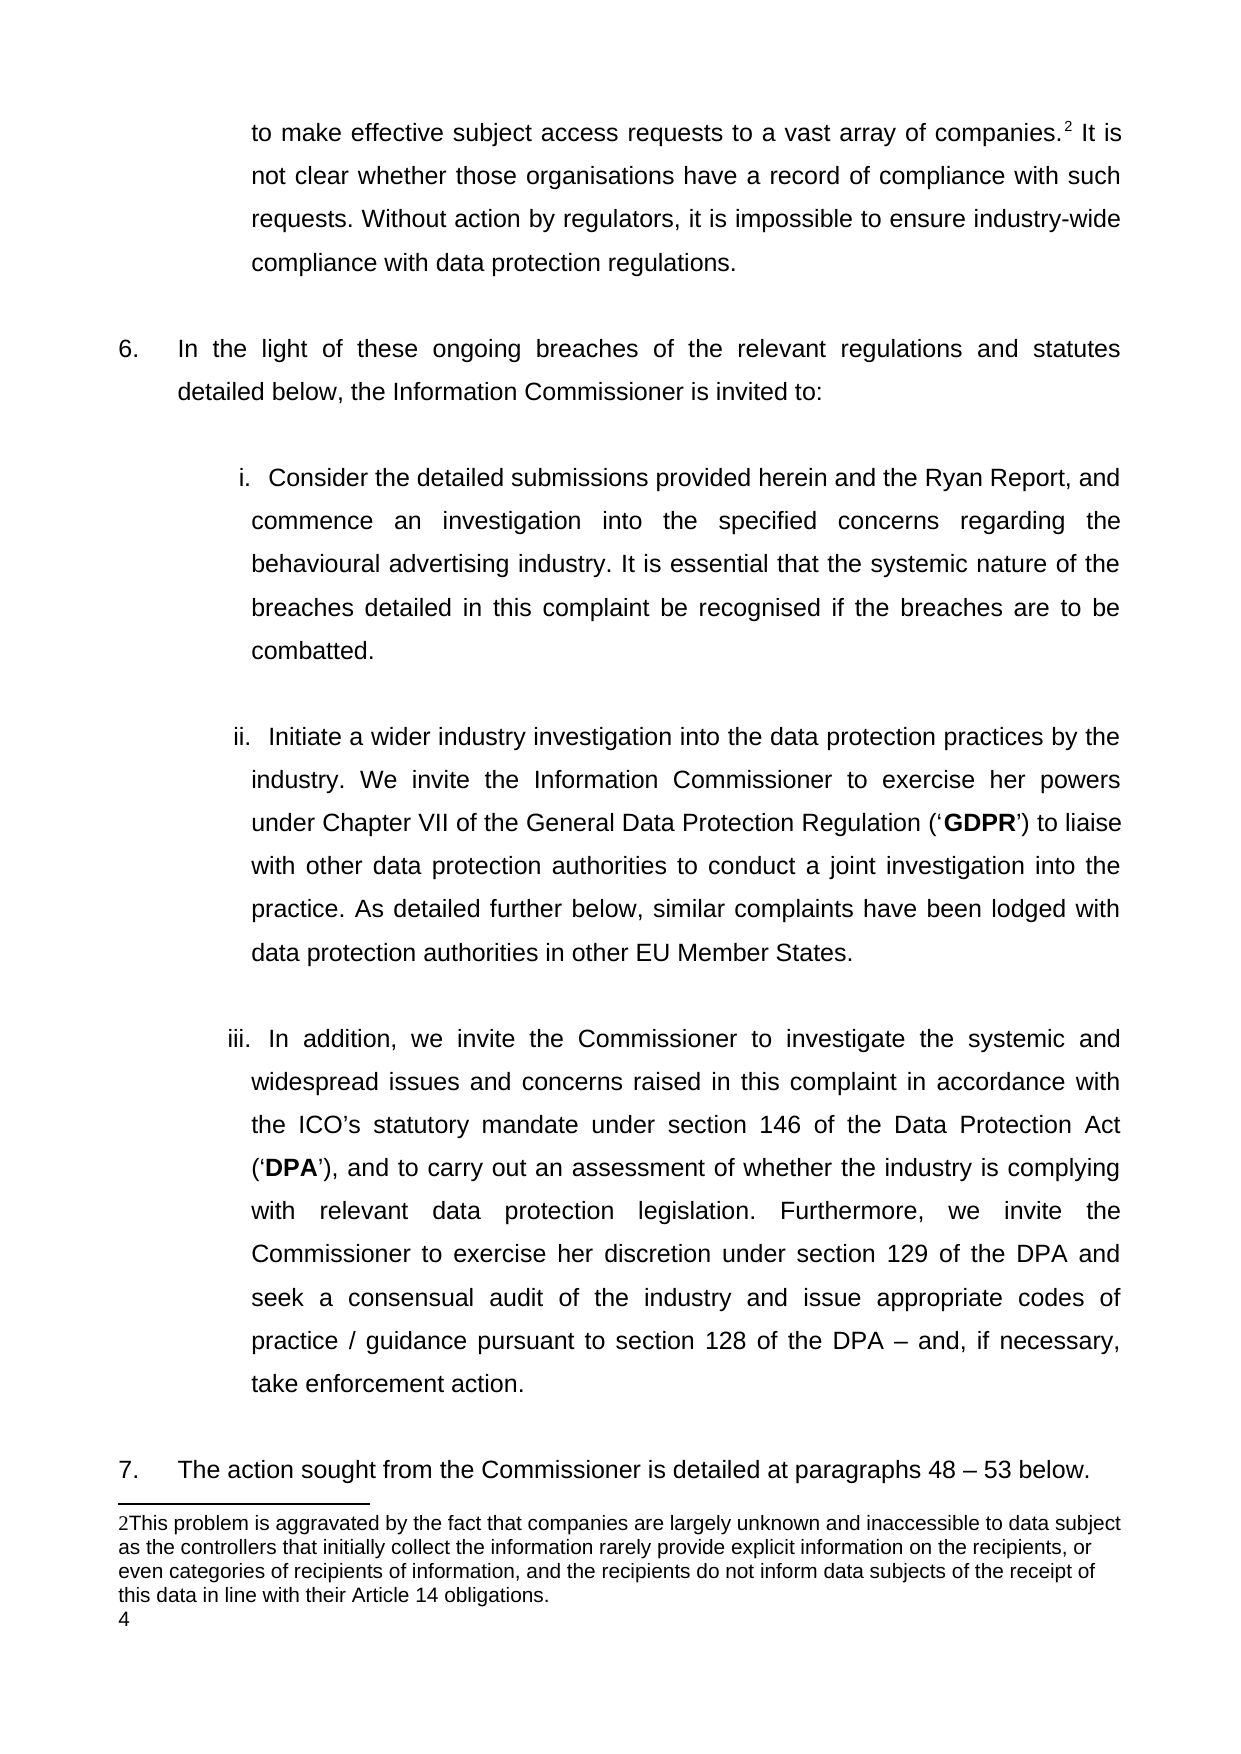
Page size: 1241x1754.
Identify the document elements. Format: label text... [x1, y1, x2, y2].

list Initiate a wider industry investigation into the data protection practices by the industry. We invite the Information Commissioner to exercise her powers under Chapter VII of the General Data Protection Regulation (‘GDPR’) to liaise with other data protection authorities to conduct a joint investigation into the practice. As detailed further below, similar complaints have been lodged with data protection authorities in other EU Member States. [251, 722, 1122, 966]
list to make effective subject access requests to a vast array of companies. It is not clear whether those organisations have a record of compliance with such requests. Without action by regulators, it is impossible to ensure industry-wide compliance with data protection regulations. [251, 118, 1122, 276]
list In addition, we invite the Commissioner to investigate the systemic and widespread issues and concerns raised in this complaint in accordance with the ICO’s statutory mandate under section 146 of the Data Protection Act (‘DPA’), and to carry out an assessment of whether the industry is complying with relevant data protection legislation. Furthermore, we invite the Commissioner to exercise her discretion under section 129 of the DPA and seek a consensual audit of the industry and issue appropriate codes of practice / guidance pursuant to section 128 of the DPA – and, if necessary, take enforcement action. [251, 1024, 1122, 1397]
list This problem is aggravated by the fact that companies are largely unknown and inaccessible to data subject as the controllers that initially collect the information rarely provide explicit information on the recipients, or even categories of recipients of information, and the recipients do not inform data subjects of the receipt of this data in line with their Article 14 obligations. [118, 1510, 1122, 1606]
list Consider the detailed submissions provided herein and the Ryan Report, and commence an investigation into the specified concerns regarding the behavioural advertising industry. It is essential that the systemic nature of the breaches detailed in this complaint be recognised if the breaches are to be combatted. [251, 463, 1122, 664]
list The action sought from the Commissioner is detailed at paragraphs 48 – 53 below. [118, 1455, 1122, 1484]
list In the light of these ongoing breaches of the relevant regulations and statutes detailed below, the Information Commissioner is invited to: [118, 334, 1122, 406]
